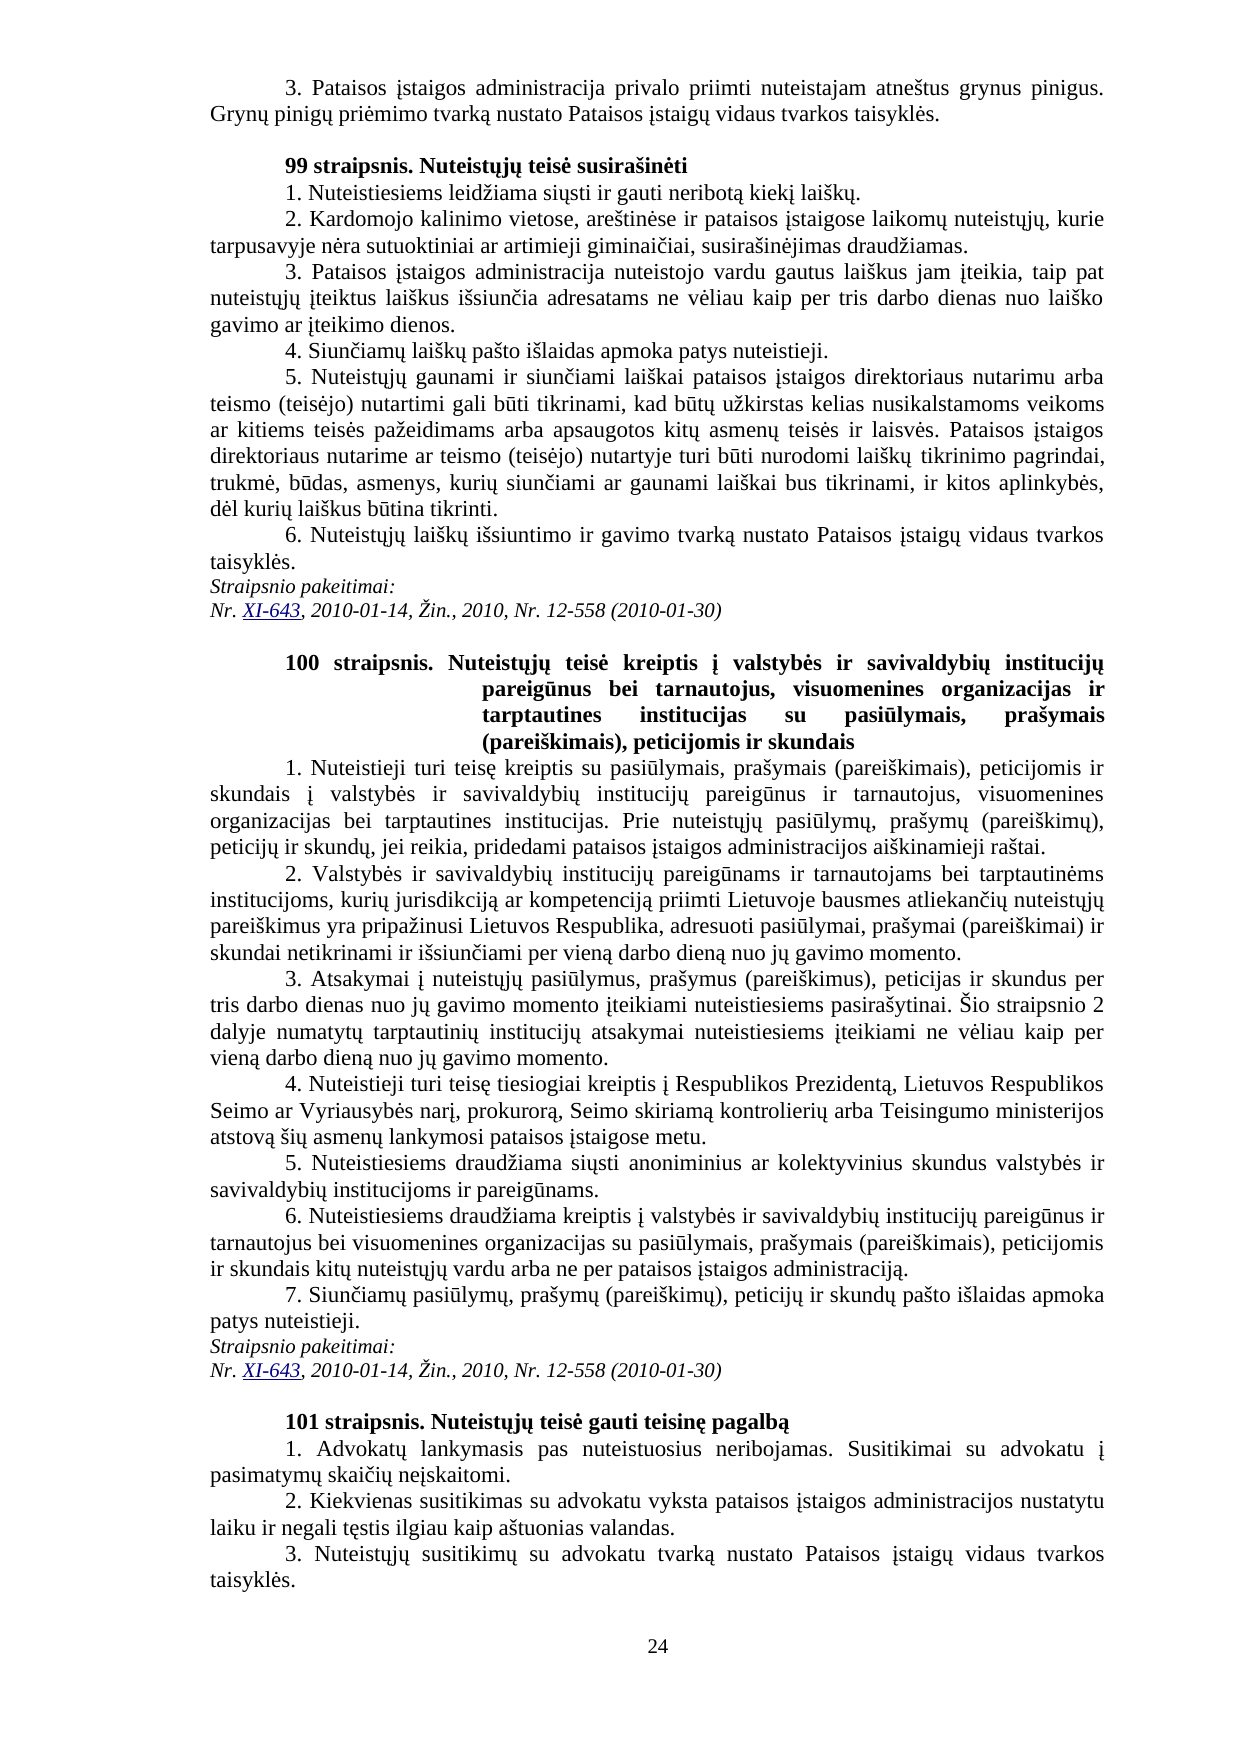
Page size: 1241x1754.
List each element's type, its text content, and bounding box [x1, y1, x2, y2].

text 3. Atsakymai į nuteistųjų pasiūlymus, prašymus (pareiškimus), peticijas ir skundus per tris darbo dienas nuo jų gavimo momento įteikiami nuteistiesiems pasirašytinai. Šio straipsnio 2 dalyje numatytų tarptautinių institucijų atsakymai nuteistiesiems įteikiami ne vėliau kaip per vieną darbo dieną nuo jų gavimo momento. [210, 965, 1106, 1070]
text 2. Valstybės ir savivaldybių institucijų pareigūnams ir tarnautojams bei tarptautinėms institucijoms, kurių jurisdikciją ar kompetenciją priimti Lietuvoje bausmes atliekančių nuteistųjų pareiškimus yra pripažinusi Lietuvos Respublika, adresuoti pasiūlymai, prašymai (pareiškimai) ir skundai netikrinami ir išsiunčiami per vieną darbo dieną nuo jų gavimo momento. [210, 859, 1106, 965]
text 3. Nuteistųjų susitikimų su advokatu tvarką nustato Pataisos įstaigų vidaus tvarkos taisyklės. [210, 1540, 1106, 1593]
text 100 straipsnis. Nuteistųjų teisė kreiptis į valstybės ir savivaldybių institucijų pareigūnus bei tarnautojus, visuomenines organizacijas ir tarptautines institucijas su pasiūlymais, prašymais (pareiškimais), peticijomis ir skundais [285, 649, 1106, 754]
text Nr. XI-643, 2010-01-14, Žin., 2010, Nr. 12-558 (2010-01-30) [210, 1358, 1106, 1382]
text 5. Nuteistiesiems draudžiama siųsti anoniminius ar kolektyvinius skundus valstybės ir savivaldybių institucijoms ir pareigūnams. [210, 1149, 1106, 1202]
text 1. Nuteistiesiems leidžiama siųsti ir gauti neribotą kiekį laiškų. [210, 179, 1106, 205]
text 2. Kiekvienas susitikimas su advokatu vyksta pataisos įstaigos administracijos nustatytu laiku ir negali tęstis ilgiau kaip aštuonias valandas. [210, 1487, 1106, 1540]
text 101 straipsnis. Nuteistųjų teisė gauti teisinę pagalbą [210, 1408, 1106, 1435]
text 6. Nuteistiesiems draudžiama kreiptis į valstybės ir savivaldybių institucijų pareigūnus ir tarnautojus bei visuomenines organizacijas su pasiūlymais, prašymais (pareiškimais), peticijomis ir skundais kitų nuteistųjų vardu arba ne per pataisos įstaigos administraciją. [210, 1202, 1106, 1281]
text 3. Pataisos įstaigos administracija nuteistojo vardu gautus laiškus jam įteikia, taip pat nuteistųjų įteiktus laiškus išsiunčia adresatams ne vėliau kaip per tris darbo dienas nuo laiško gavimo ar įteikimo dienos. [210, 258, 1106, 337]
text Straipsnio pakeitimai: [210, 1334, 1106, 1358]
text 2. Kardomojo kalinimo vietose, areštinėse ir pataisos įstaigose laikomų nuteistųjų, kurie tarpusavyje nėra sutuoktiniai ar artimieji giminaičiai, susirašinėjimas draudžiamas. [210, 205, 1106, 258]
text 1. Advokatų lankymasis pas nuteistuosius neribojamas. Susitikimai su advokatu į pasimatymų skaičių neįskaitomi. [210, 1435, 1106, 1487]
text 5. Nuteistųjų gaunami ir siunčiami laiškai pataisos įstaigos direktoriaus nutarimu arba teismo (teisėjo) nutartimi gali būti tikrinami, kad būtų užkirstas kelias nusikalstamoms veikoms ar kitiems teisės pažeidimams arba apsaugotos kitų asmenų teisės ir laisvės. Pataisos įstaigos direktoriaus nutarime ar teismo (teisėjo) nutartyje turi būti nurodomi laiškų tikrinimo pagrindai, trukmė, būdas, asmenys, kurių siunčiami ar gaunami laiškai bus tikrinami, ir kitos aplinkybės, dėl kurių laiškus būtina tikrinti. [210, 363, 1106, 522]
text 7. Siunčiamų pasiūlymų, prašymų (pareiškimų), peticijų ir skundų pašto išlaidas apmoka patys nuteistieji. [210, 1281, 1106, 1334]
text Nr. XI-643, 2010-01-14, Žin., 2010, Nr. 12-558 (2010-01-30) [210, 598, 1106, 622]
text 6. Nuteistųjų laiškų išsiuntimo ir gavimo tvarką nustato Pataisos įstaigų vidaus tvarkos taisyklės. [210, 522, 1106, 574]
text 3. Pataisos įstaigos administracija privalo priimti nuteistajam atneštus grynus pinigus. Grynų pinigų priėmimo tvarką nustato Pataisos įstaigų vidaus tvarkos taisyklės. [210, 73, 1106, 126]
text Straipsnio pakeitimai: [210, 574, 1106, 598]
text 4. Siunčiamų laiškų pašto išlaidas apmoka patys nuteistieji. [210, 337, 1106, 363]
text 99 straipsnis. Nuteistųjų teisė susirašinėti [210, 153, 1106, 179]
text 1. Nuteistieji turi teisę kreiptis su pasiūlymais, prašymais (pareiškimais), peticijomis ir skundais į valstybės ir savivaldybių institucijų pareigūnus ir tarnautojus, visuomenines organizacijas bei tarptautines institucijas. Prie nuteistųjų pasiūlymų, prašymų (pareiškimų), peticijų ir skundų, jei reikia, pridedami pataisos įstaigos administracijos aiškinamieji raštai. [210, 754, 1106, 859]
text 4. Nuteistieji turi teisę tiesiogiai kreiptis į Respublikos Prezidentą, Lietuvos Respublikos Seimo ar Vyriausybės narį, prokurorą, Seimo skiriamą kontrolierių arba Teisingumo ministerijos atstovą šių asmenų lankymosi pataisos įstaigose metu. [210, 1070, 1106, 1149]
